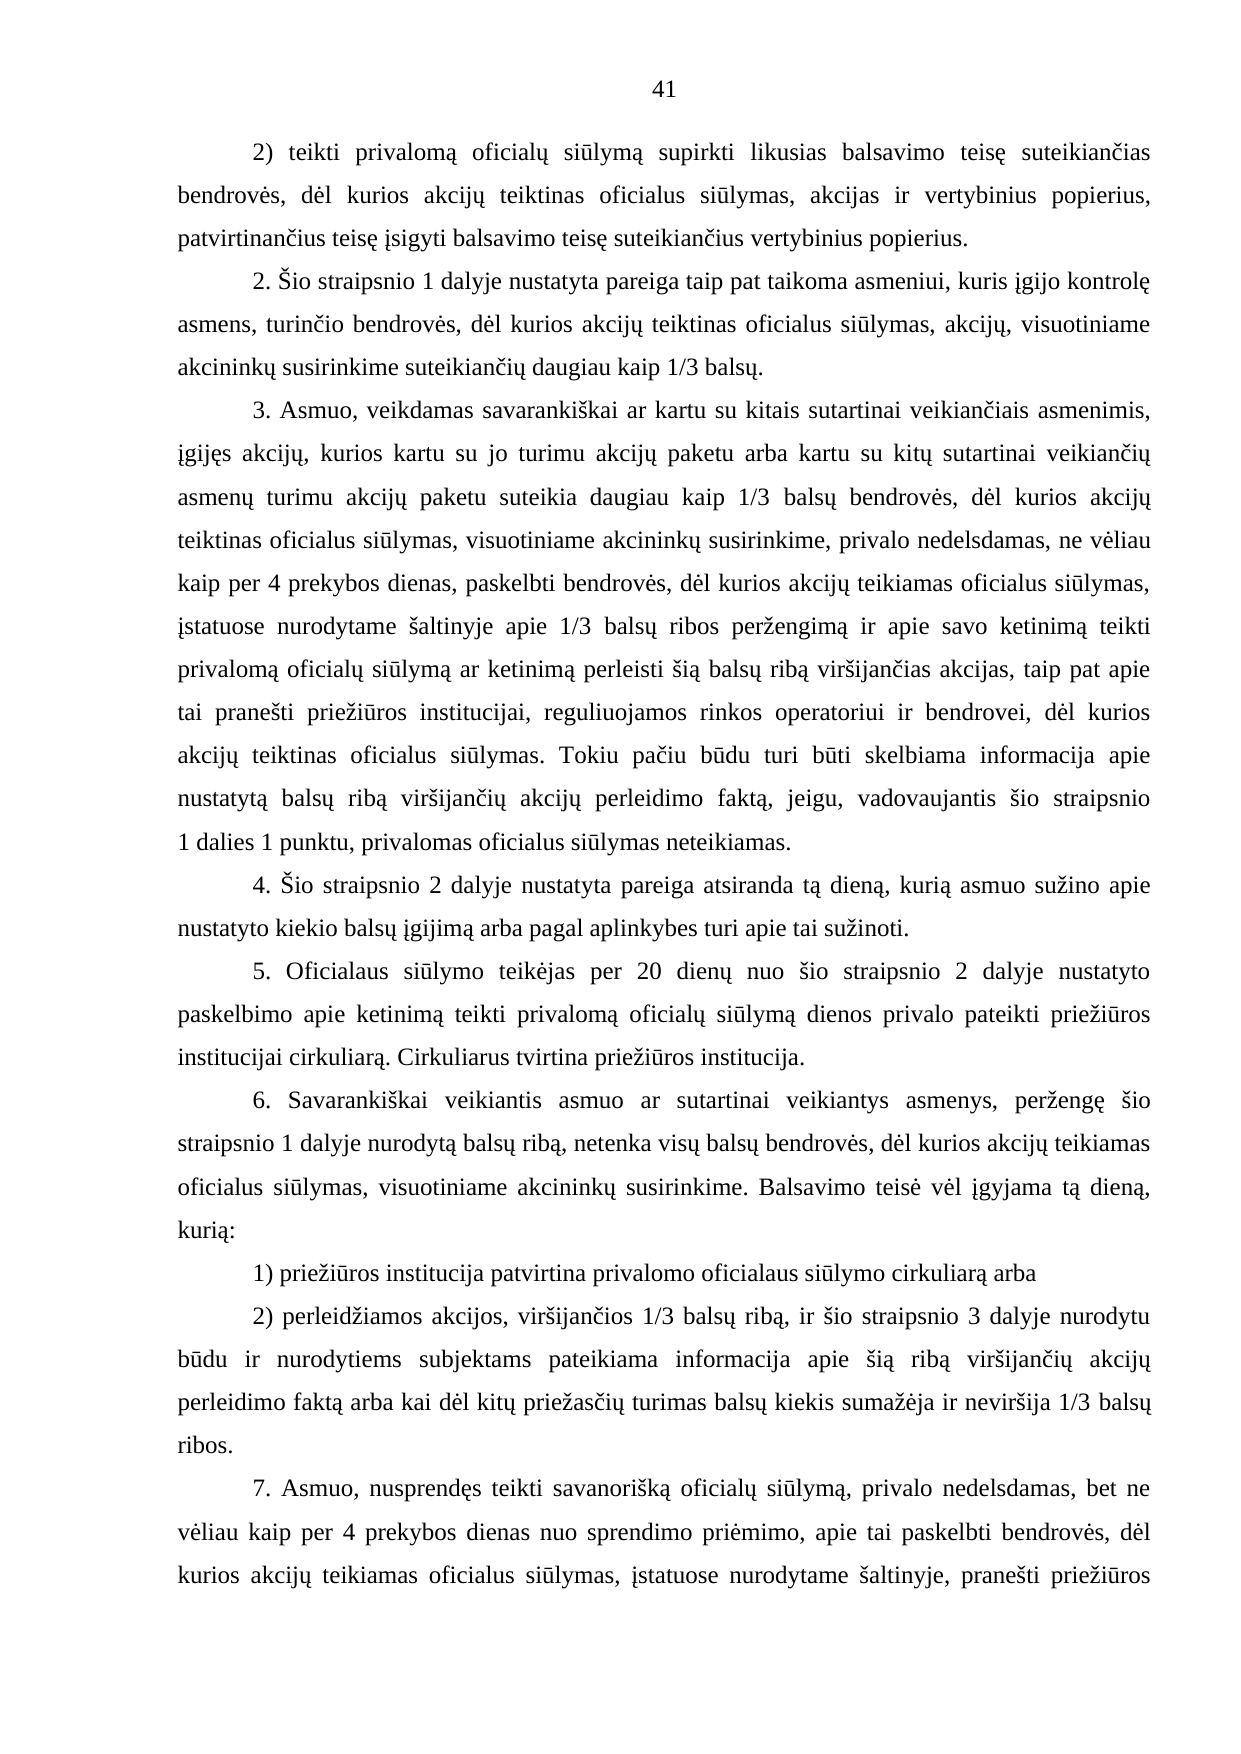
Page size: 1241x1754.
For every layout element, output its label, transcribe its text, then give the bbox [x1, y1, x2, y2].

text 4. Šio straipsnio 2 dalyje nustatyta pareiga atsiranda tą dieną, kurią asmuo sužino apie nustatyto kiekio balsų įgijimą arba pagal aplinkybes turi apie tai sužinoti. [177, 870, 1152, 942]
text 5. Oficialaus siūlymo teikėjas per 20 dienų nuo šio straipsnio 2 dalyje nustatyto paskelbimo apie ketinimą teikti privalomą oficialų siūlymą dienos privalo pateikti priežiūros institucijai cirkuliarą. Cirkuliarus tvirtina priežiūros institucija. [177, 956, 1152, 1071]
text 1) priežiūros institucija patvirtina privalomo oficialaus siūlymo cirkuliarą arba [177, 1258, 1152, 1287]
text 6. Savarankiškai veikiantis asmuo ar sutartinai veikiantys asmenys, peržengę šio straipsnio 1 dalyje nurodytą balsų ribą, netenka visų balsų bendrovės, dėl kurios akcijų teikiamas oficialus siūlymas, visuotiniame akcininkų susirinkime. Balsavimo teisė vėl įgyjama tą dieną, kurią: [177, 1085, 1152, 1243]
text 7. Asmuo, nusprendęs teikti savanorišką oficialų siūlymą, privalo nedelsdamas, bet ne vėliau kaip per 4 prekybos dienas nuo sprendimo priėmimo, apie tai paskelbti bendrovės, dėl kurios akcijų teikiamas oficialus siūlymas, įstatuose nurodytame šaltinyje, pranešti priežiūros [177, 1473, 1152, 1588]
text 2) teikti privalomą oficialų siūlymą supirkti likusias balsavimo teisę suteikiančias bendrovės, dėl kurios akcijų teiktinas oficialus siūlymas, akcijas ir vertybinius popierius, patvirtinančius teisę įsigyti balsavimo teisę suteikiančius vertybinius popierius. [177, 137, 1152, 252]
text 2) perleidžiamos akcijos, viršijančios 1/3 balsų ribą, ir šio straipsnio 3 dalyje nurodytu būdu ir nurodytiems subjektams pateikiama informacija apie šią ribą viršijančių akcijų perleidimo faktą arba kai dėl kitų priežasčių turimas balsų kiekis sumažėja ir neviršija 1/3 balsų ribos. [177, 1301, 1152, 1459]
text 2. Šio straipsnio 1 dalyje nustatyta pareiga taip pat taikoma asmeniui, kuris įgijo kontrolę asmens, turinčio bendrovės, dėl kurios akcijų teiktinas oficialus siūlymas, akcijų, visuotiniame akcininkų susirinkime suteikiančių daugiau kaip 1/3 balsų. [177, 266, 1152, 381]
text 3. Asmuo, veikdamas savarankiškai ar kartu su kitais sutartinai veikiančiais asmenimis, įgijęs akcijų, kurios kartu su jo turimu akcijų paketu arba kartu su kitų sutartinai veikiančių asmenų turimu akcijų paketu suteikia daugiau kaip 1/3 balsų bendrovės, dėl kurios akcijų teiktinas oficialus siūlymas, visuotiniame akcininkų susirinkime, privalo nedelsdamas, ne vėliau kaip per 4 prekybos dienas, paskelbti bendrovės, dėl kurios akcijų teikiamas oficialus siūlymas, įstatuose nurodytame šaltinyje apie 1/3 balsų ribos peržengimą ir apie savo ketinimą teikti privalomą oficialų siūlymą ar ketinimą perleisti šią balsų ribą viršijančias akcijas, taip pat apie tai pranešti priežiūros institucijai, reguliuojamos rinkos operatoriui ir bendrovei, dėl kurios akcijų teiktinas oficialus siūlymas. Tokiu pačiu būdu turi būti skelbiama informacija apie nustatytą balsų ribą viršijančių akcijų perleidimo faktą, jeigu, vadovaujantis šio straipsnio 1 dalies 1 punktu, privalomas oficialus siūlymas neteikiamas. [177, 395, 1152, 855]
